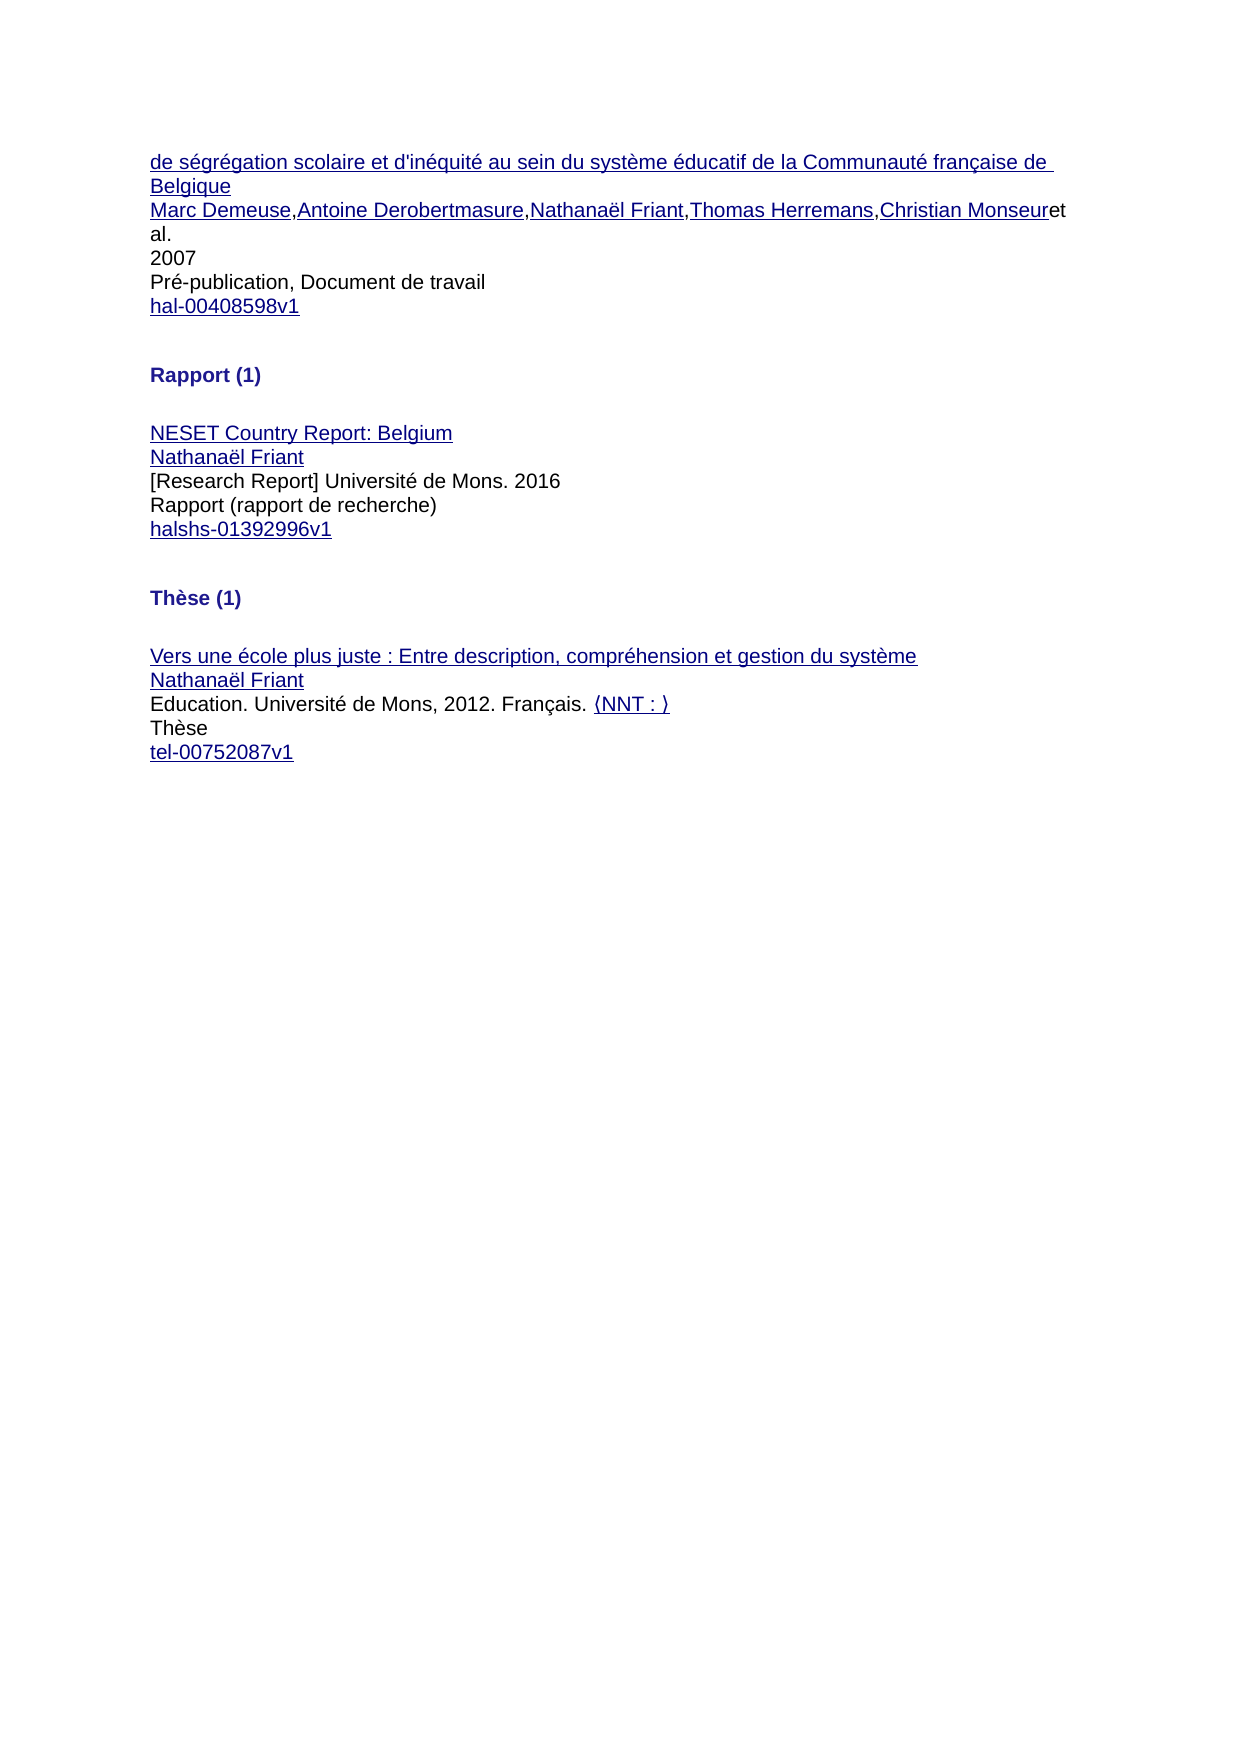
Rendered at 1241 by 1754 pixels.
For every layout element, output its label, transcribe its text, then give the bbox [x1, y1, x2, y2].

table_header NESET Country Report: Belgium Nathanaël Friant [Research Report] Université de Mons. 2016 Rapport (rapport de recherche) halshs-01392996v1 [150, 421, 1090, 541]
table_header Vers une école plus juste : Entre description, compréhension et gestion du système Nathanaël Friant Education. Université de Mons, 2012. Français. ⟨NNT : ⟩ Thèse tel-00752087v1 [150, 644, 1090, 763]
table_header Etude exploratoire sur la mise en oeuvre de nouvelles mesures visant à lutter contre les phénomènes de ségrégation scolaire et d'inéquité au sein du système éducatif de la Communauté française de Belgique Marc Demeuse,Antoine Derobertmasure,Nathanaël Friant,Thomas Herremans,Christian Monseuret al. 2007 Pré-publication, Document de travail hal-00408598v1 [150, 150, 1090, 318]
subtitle Thèse (1) [150, 585, 1090, 609]
subtitle Rapport (1) [150, 362, 1090, 386]
